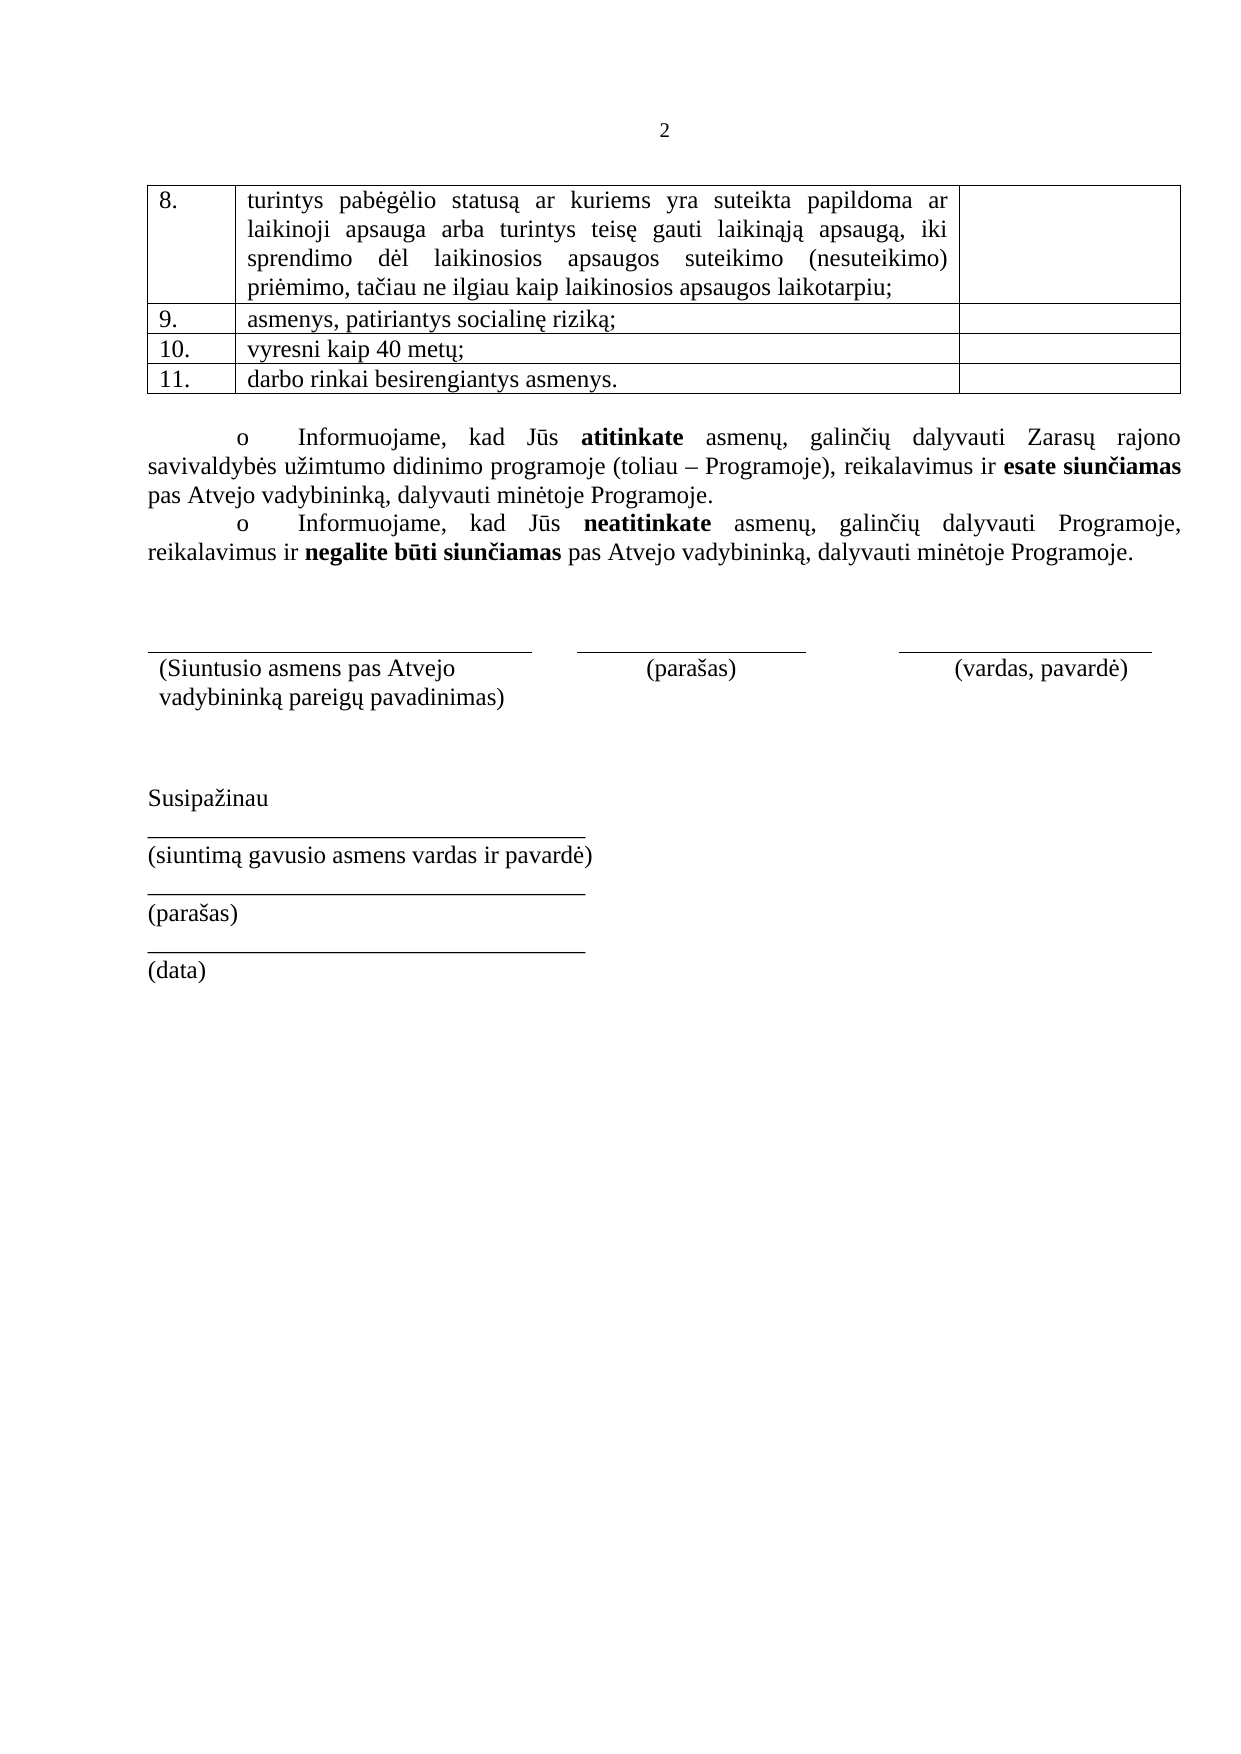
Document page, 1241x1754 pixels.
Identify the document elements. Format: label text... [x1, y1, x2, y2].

table_cell (vardas, pavardė) [930, 653, 1152, 725]
text ___________________________________ [148, 869, 1181, 898]
table_cell [806, 652, 930, 725]
table_cell (Siuntusio asmens pas Atvejo vadybininką pareigų pavadinimas) [148, 653, 532, 725]
table_cell 11. [148, 364, 235, 392]
text o Informuojame, kad Jūs neatitinkate asmenų, galinčių dalyvauti Programoje, reikalavimus ir negalite būti siunčiamas pas Atvejo vadybininką, dalyvauti minėtoje Programoje. [148, 508, 1181, 566]
table_cell [960, 304, 1180, 333]
table_cell [532, 652, 577, 725]
table_cell darbo rinkai besirengiantys asmenys. [236, 364, 959, 392]
table_cell (parašas) [577, 653, 806, 725]
table_header [899, 595, 1152, 652]
table_cell vyresni kaip 40 metų; [236, 334, 959, 363]
table_cell [960, 364, 1180, 392]
table_cell asmenys, patiriantys socialinę riziką; [236, 304, 959, 333]
table_header [591, 595, 768, 652]
text (parašas) [148, 898, 1181, 927]
table_header [148, 595, 532, 652]
text o Informuojame, kad Jūs atitinkate asmenų, galinčių dalyvauti Zarasų rajono savivaldybės užimtumo didinimo programoje (toliau – Programoje), reikalavimus ir esate siunčiamas pas Atvejo vadybininką, dalyvauti minėtoje Programoje. [148, 422, 1181, 508]
text (data) [148, 955, 1181, 984]
table_header [532, 595, 591, 652]
table_header [768, 595, 899, 652]
text Susipažinau [148, 783, 1181, 812]
text ___________________________________ [148, 927, 1181, 955]
table_cell 9. [148, 304, 235, 333]
table_cell [960, 334, 1180, 363]
table_cell turintys pabėgėlio statusą ar kuriems yra suteikta papildoma ar laikinoji apsauga arba turintys teisę gauti laikinąją apsaugą, iki sprendimo dėl laikinosios apsaugos suteikimo (nesuteikimo) priėmimo, tačiau ne ilgiau kaip laikinosios apsaugos laikotarpiu; [236, 186, 959, 303]
table_cell 8. [148, 186, 235, 303]
table_cell [960, 186, 1180, 303]
table_cell 10. [148, 334, 235, 363]
text (siuntimą gavusio asmens vardas ir pavardė) [148, 840, 1181, 869]
text ___________________________________ [148, 812, 1181, 840]
